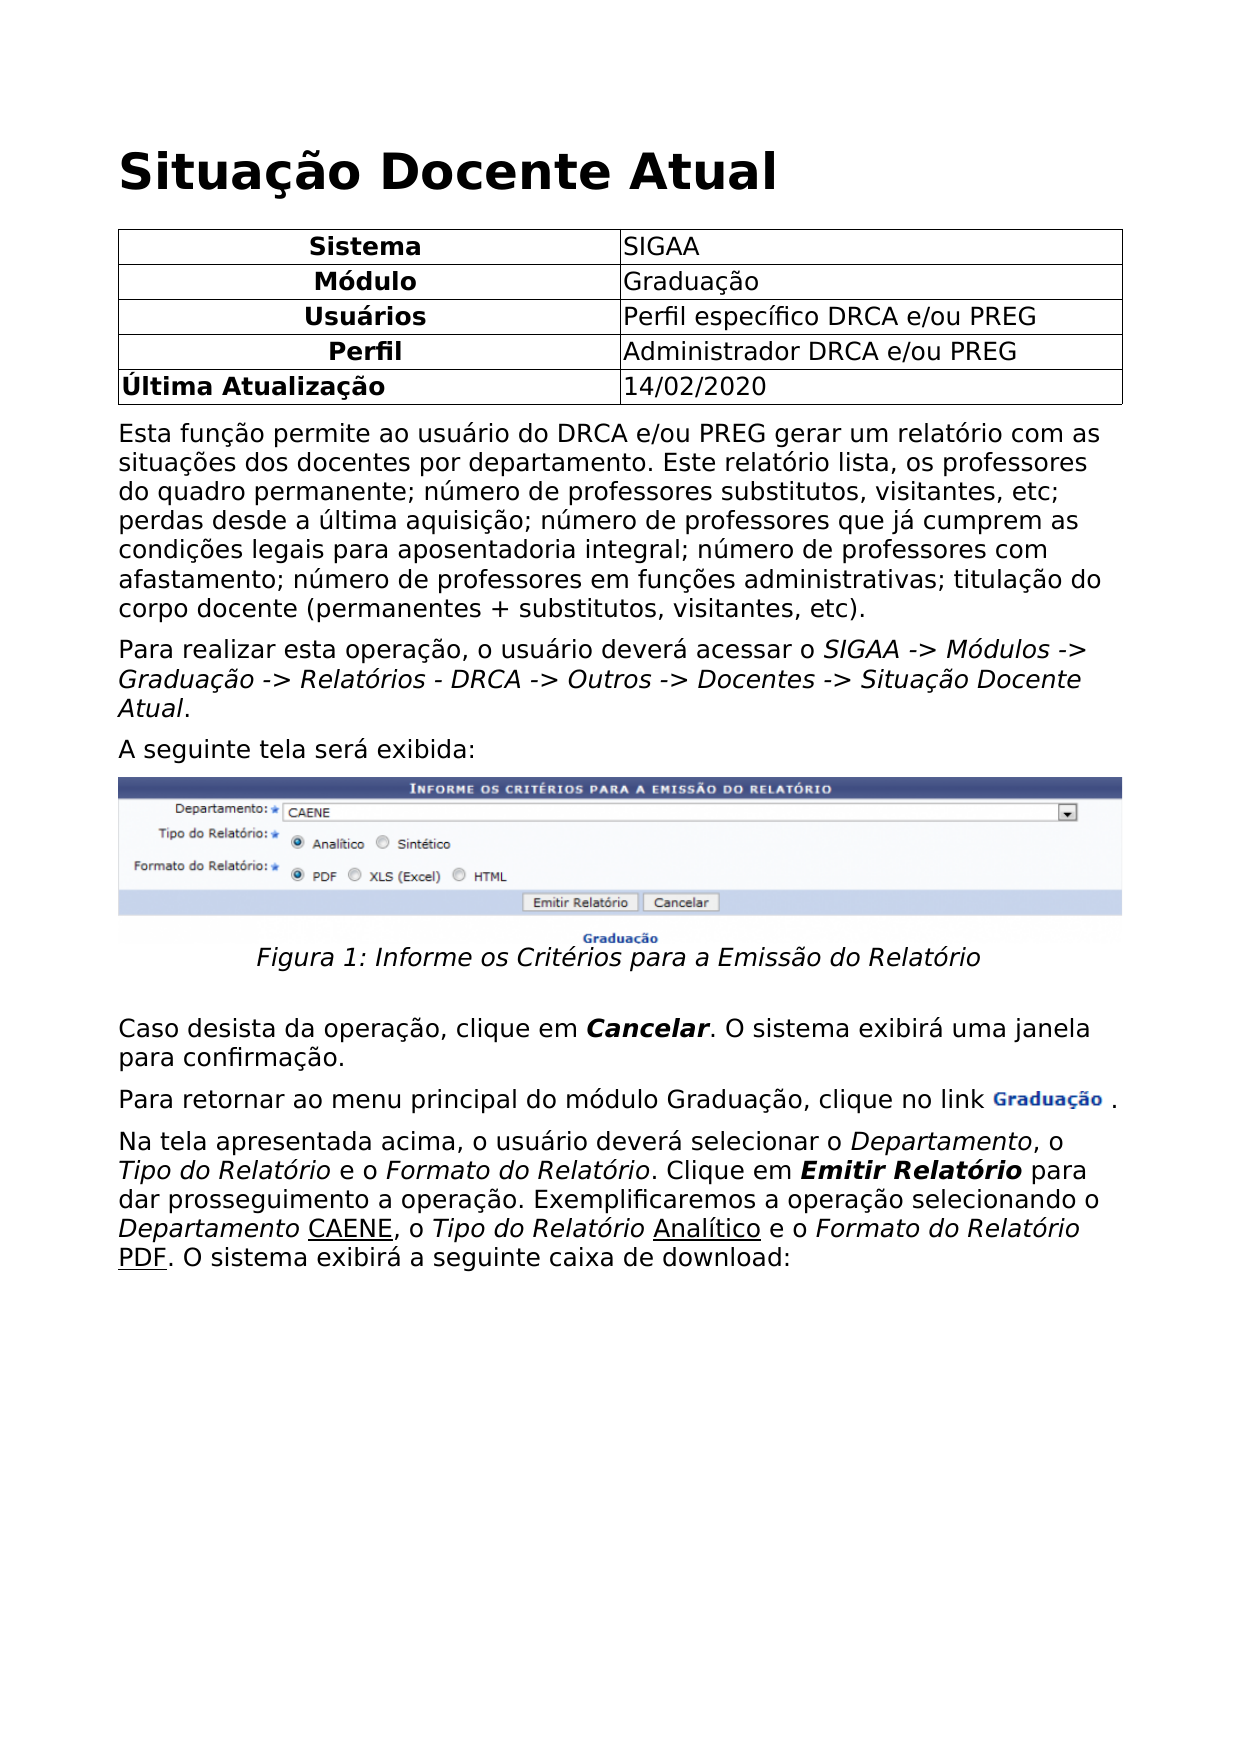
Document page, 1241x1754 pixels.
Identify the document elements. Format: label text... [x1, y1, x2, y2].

text Para retornar ao menu principal do módulo Graduação, clique no link . [118, 1085, 1122, 1114]
subtitle Situação Docente Atual [118, 143, 1122, 201]
text Para realizar esta operação, o usuário deverá acessar o SIGAA -> Módulos -> Graduação -> Relatórios - DRCA -> Outros -> Docentes -> Situação Docente Atual. [118, 636, 1122, 723]
table_cell Perfil [119, 335, 620, 369]
table_header Sistema [119, 230, 620, 264]
text Esta função permite ao usuário do DRCA e/ou PREG gerar um relatório com as situações dos docentes por departamento. Este relatório lista, os professores do quadro permanente; número de professores substitutos, visitantes, etc; perdas desde a última aquisição; número de professores que já cumprem as condições legais para aposentadoria integral; número de professores com afastamento; número de professores em funções administrativas; titulação do corpo docente (permanentes + substitutos, visitantes, etc). [118, 419, 1122, 623]
table_cell Graduação [621, 265, 1122, 299]
picture [993, 1091, 1103, 1109]
table_header SIGAA [621, 230, 1122, 264]
table_cell Usuários [119, 300, 620, 334]
table_cell Módulo [119, 265, 620, 299]
text A seguinte tela será exibida: [118, 736, 1122, 765]
text Na tela apresentada acima, o usuário deverá selecionar o Departamento, o Tipo do Relatório e o Formato do Relatório. Clique em Emitir Relatório para dar prosseguimento a operação. Exemplificaremos a operação selecionando o Departamento CAENE, o Tipo do Relatório Analítico e o Formato do Relatório PDF. O sistema exibirá a seguinte caixa de download: [118, 1127, 1122, 1273]
text Caso desista da operação, clique em Cancelar. O sistema exibirá uma janela para confirmação. [118, 1014, 1122, 1073]
table_cell 14/02/2020 [621, 370, 1122, 404]
picture [118, 777, 1123, 944]
text Figura 1: Informe os Critérios para a Emissão do Relatório [118, 944, 1122, 973]
table_cell Administrador DRCA e/ou PREG [621, 335, 1122, 369]
table_cell Última Atualização [119, 370, 620, 404]
table_cell Perfil específico DRCA e/ou PREG [621, 300, 1122, 334]
